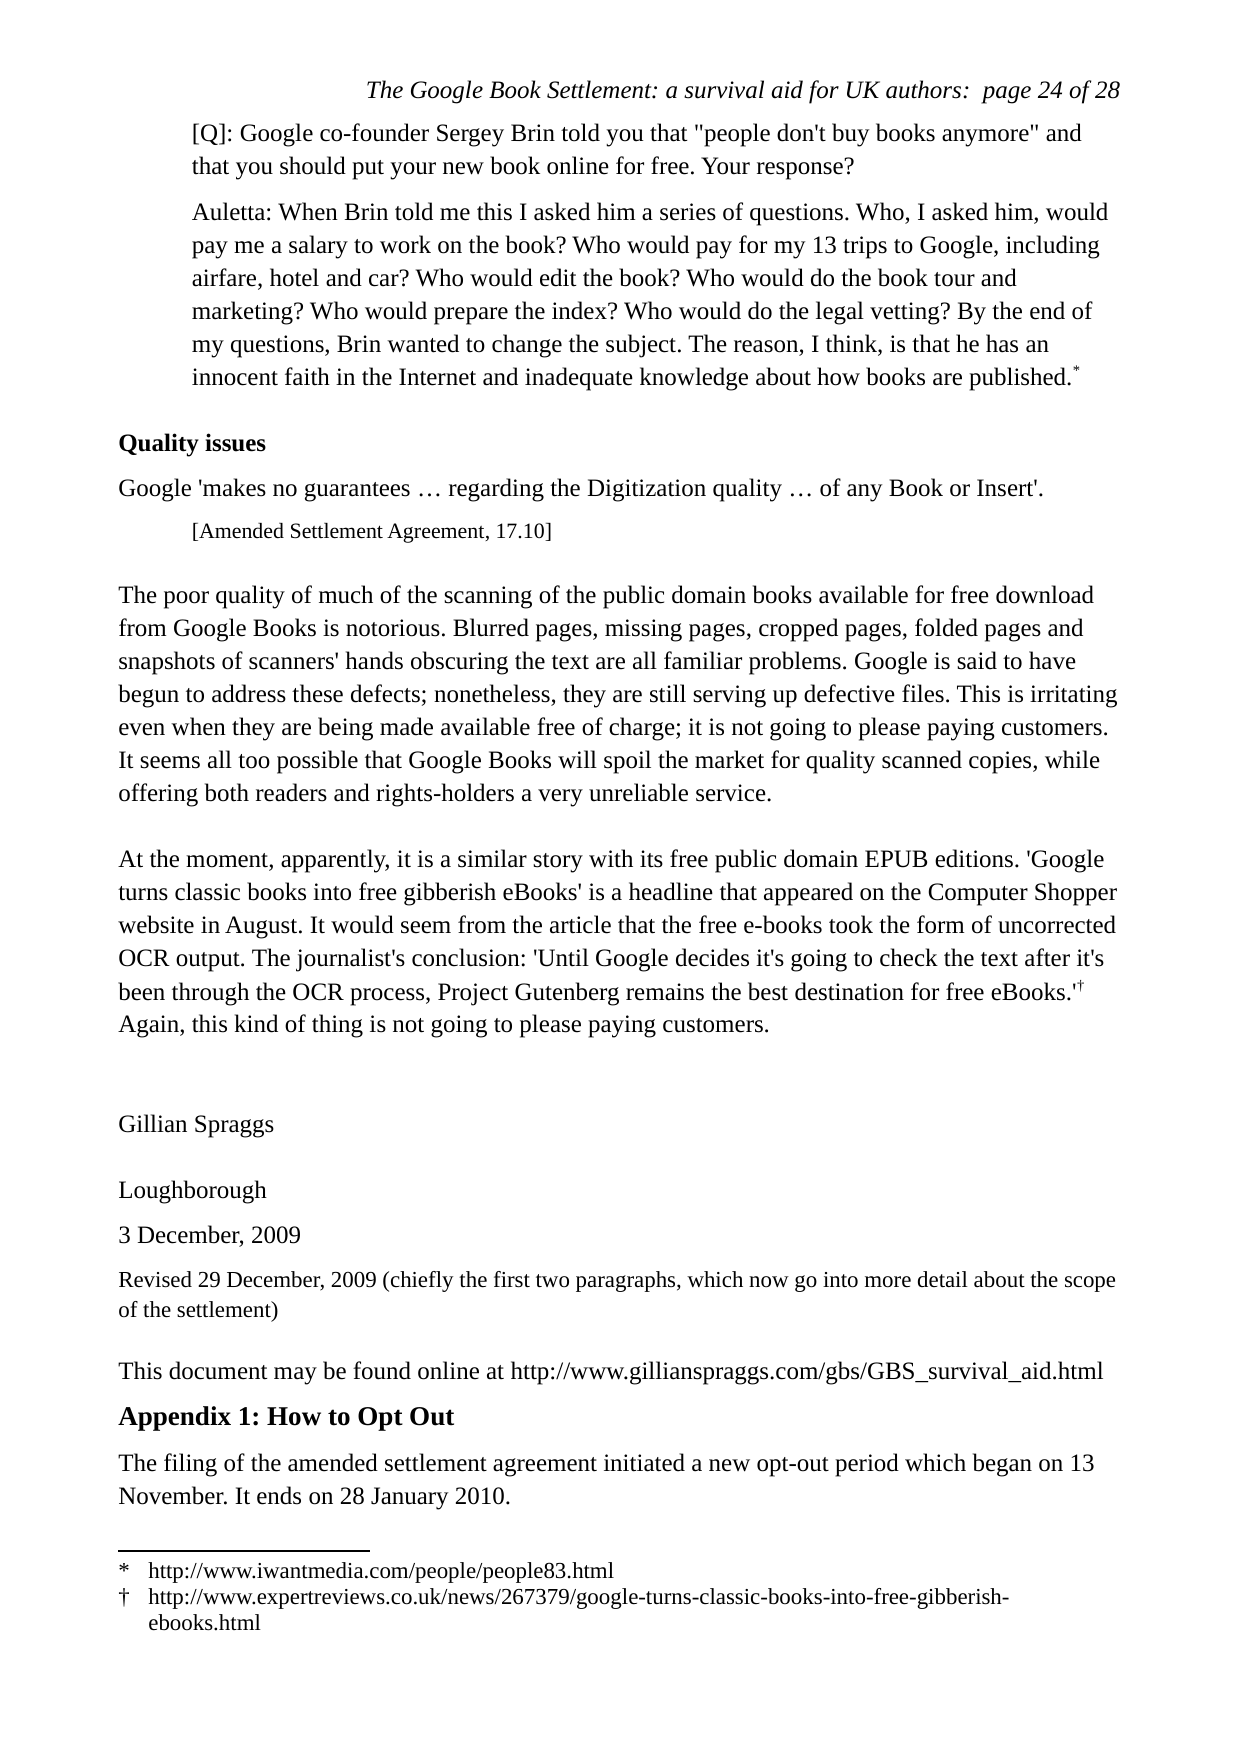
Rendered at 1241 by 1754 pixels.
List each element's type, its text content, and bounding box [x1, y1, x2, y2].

text This document may be found online at http://www.gillianspraggs.com/gbs/GBS_survival_aid.html [118, 1356, 1122, 1385]
text Google 'makes no guarantees … regarding the Digitization quality … of any Book or Insert'. [118, 473, 1122, 502]
text The filing of the amended settlement agreement initiated a new opt-out period which began on 13 November. It ends on 28 January 2010. [118, 1448, 1122, 1509]
text [Amended Settlement Agreement, 17.10] [192, 518, 1122, 543]
text Gillian Spraggs [118, 1109, 1122, 1137]
text http://www.expertreviews.co.uk/news/267379/google-turns-classic-books-into-free-gibberish-ebooks.html [118, 1583, 1122, 1636]
subtitle Appendix 1: How to Opt Out [118, 1400, 1122, 1431]
text Revised 29 December, 2009 (chiefly the first two paragraphs, which now go into more detail about the scope of the settlement) [118, 1266, 1122, 1322]
text The poor quality of much of the scanning of the public domain books available for free download from Google Books is notorious. Blurred pages, missing pages, cropped pages, folded pages and snapshots of scanners' hands obscuring the text are all familiar problems. Google is said to have begun to address these defects; nonetheless, they are still serving up defective files. This is irritating even when they are being made available free of charge; it is not going to please paying customers. It seems all too possible that Google Books will spoil the market for quality scanned copies, while offering both readers and rights-holders a very unreliable service. [118, 580, 1122, 807]
text At the moment, apparently, it is a similar story with its free public domain EPUB editions. 'Google turns classic books into free gibberish eBooks' is a headline that appeared on the Computer Shopper website in August. It would seem from the article that the free e-books took the form of uncorrected OCR output. The journalist's conclusion: 'Until Google decides it's going to check the text after it's been through the OCR process, Project Gutenberg remains the best destination for free eBooks.' Again, this kind of thing is not going to please paying customers. [118, 844, 1122, 1038]
text http://www.iwantmedia.com/people/people83.html [118, 1557, 1122, 1583]
text Loughborough [118, 1175, 1122, 1203]
text Auletta: When Brin told me this I asked him a series of questions. Who, I asked him, would pay me a salary to work on the book? Who would pay for my 13 trips to Google, including airfare, hotel and car? Who would edit the book? Who would do the book tour and marketing? Who would prepare the index? Who would do the legal vetting? By the end of my questions, Brin wanted to change the subject. The reason, I think, is that he has an innocent faith in the Internet and inadequate knowledge about how books are published. [192, 197, 1122, 391]
text 3 December, 2009 [118, 1220, 1122, 1249]
text [Q]: Google co-founder Sergey Brin told you that "people don't buy books anymore" and that you should put your new book online for free. Your response? [192, 118, 1122, 180]
subtitle Quality issues [118, 428, 1122, 457]
